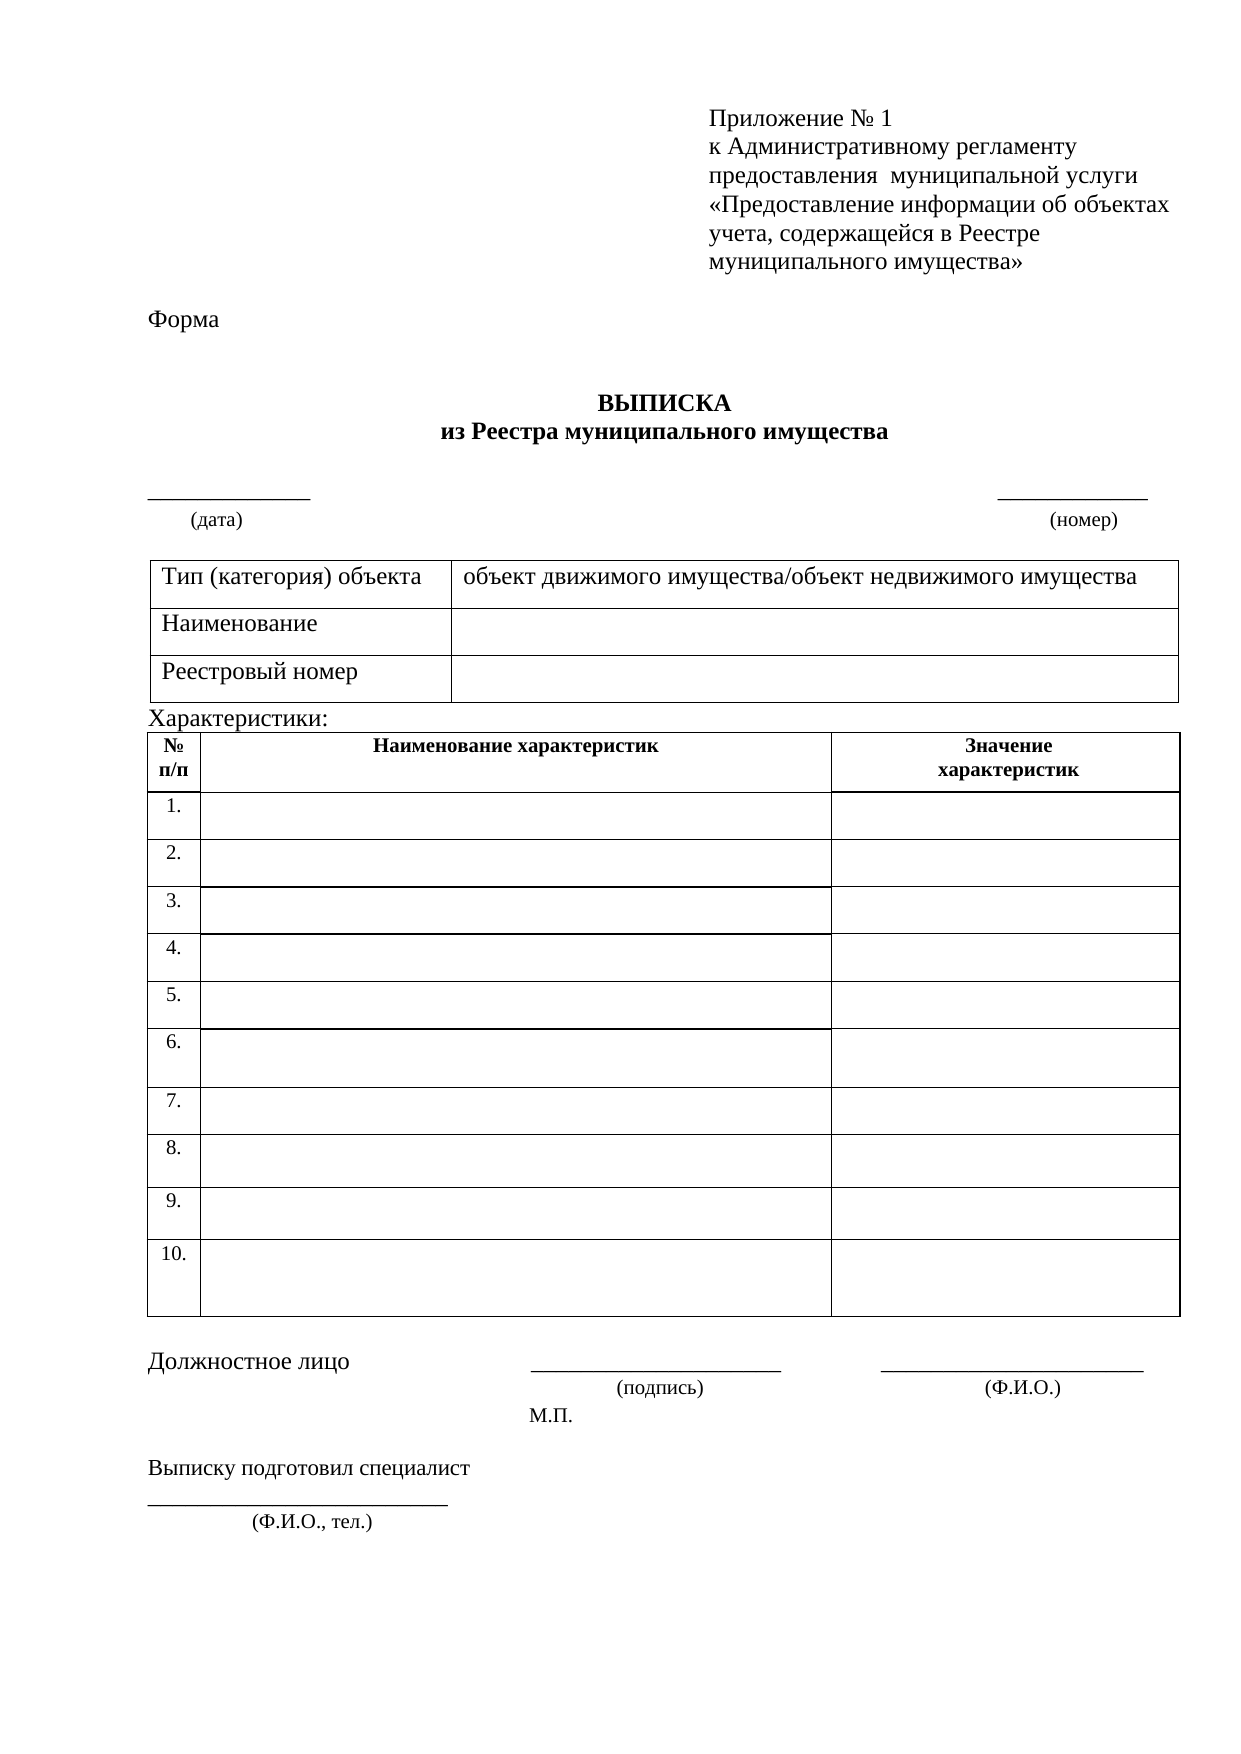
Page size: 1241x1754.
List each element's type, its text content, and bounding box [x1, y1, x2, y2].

table_cell [201, 1188, 831, 1239]
text к Административному регламенту предоставления муниципальной услуги «Предоставление информации об объектах учета, содержащейся в Реестре муниципального имущества» [709, 131, 1181, 275]
table_cell 1. [148, 793, 200, 839]
table_cell [201, 840, 831, 886]
table_cell [832, 793, 1179, 839]
table_cell 2. [148, 840, 200, 886]
table_cell 9. [148, 1188, 200, 1239]
table_cell [832, 1240, 1179, 1316]
table_header Значение характеристик [832, 733, 1179, 791]
table_cell [201, 935, 831, 981]
table_cell 3. [148, 887, 200, 933]
text Должностное лицо ____________________ _____________________ [148, 1346, 1181, 1375]
text из Реестра муниципального имущества [148, 416, 1181, 445]
table_cell [201, 1088, 831, 1134]
table_cell [452, 656, 1178, 702]
text Характеристики: [148, 703, 1181, 732]
table_header № п/п [148, 733, 200, 791]
table_cell [832, 934, 1179, 981]
text ВЫПИСКА [148, 388, 1181, 416]
text (подпись) (Ф.И.О.) [148, 1375, 1181, 1399]
table_cell 6. [148, 1029, 200, 1087]
table_cell 10. [148, 1240, 200, 1316]
table_cell [832, 887, 1179, 933]
text Приложение № 1 [709, 103, 1181, 131]
table_header Наименование характеристик [201, 733, 831, 791]
table_cell 8. [148, 1135, 200, 1187]
text _____________ ____________ [148, 474, 1181, 503]
table_cell [201, 1135, 831, 1187]
table_cell [832, 1188, 1179, 1239]
text ________________________ [148, 1480, 1181, 1509]
table_cell 5. [148, 982, 200, 1028]
table_cell [452, 609, 1178, 655]
text (дата) (номер) [148, 503, 1181, 531]
table_cell [201, 1240, 831, 1316]
table_cell 7. [148, 1088, 200, 1134]
table_header Тип (категория) объекта [151, 561, 451, 607]
table_cell [201, 888, 831, 933]
text М.П. [148, 1399, 1181, 1428]
table_cell [832, 1135, 1179, 1187]
table_cell [832, 1029, 1179, 1087]
text Выписку подготовил специалист [148, 1454, 1181, 1480]
table_cell 4. [148, 934, 200, 981]
table_cell [201, 793, 831, 839]
table_cell [832, 840, 1179, 886]
text (Ф.И.О., тел.) [148, 1509, 1181, 1533]
table_header объект движимого имущества/объект недвижимого имущества [452, 561, 1178, 607]
text Форма [148, 304, 1181, 333]
table_cell [201, 982, 831, 1028]
table_cell [832, 982, 1179, 1028]
table_cell Реестровый номер [151, 656, 451, 702]
table_cell [832, 1088, 1179, 1134]
table_cell [201, 1030, 831, 1087]
table_cell Наименование [151, 609, 451, 655]
